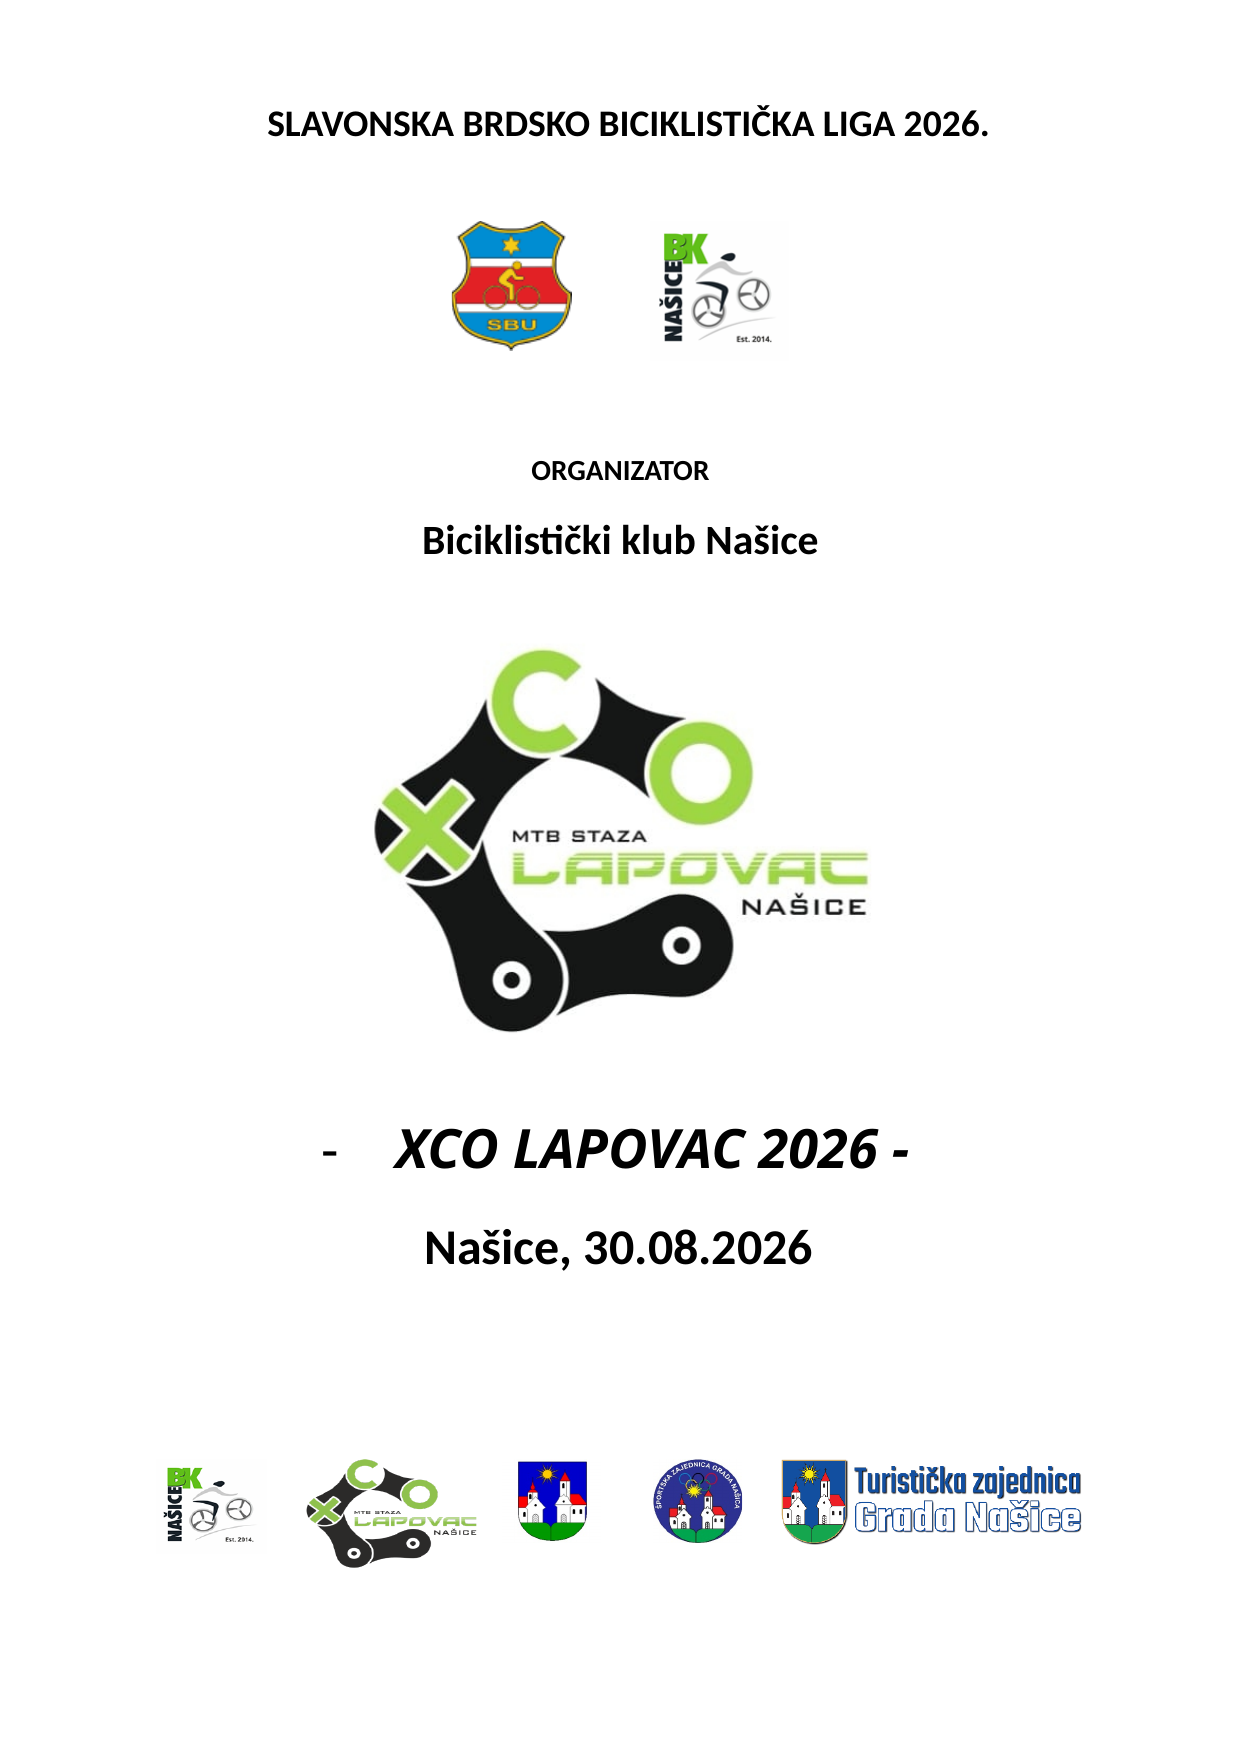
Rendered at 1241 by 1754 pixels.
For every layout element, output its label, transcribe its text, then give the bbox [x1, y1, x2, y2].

text SLAVONSKA BRDSKO BICIKLISTIČKA LIGA 2026. [74, 100, 1167, 146]
list XCO LAPOVAC 2026 - [74, 1110, 1163, 1184]
text ORGANIZATOR [74, 452, 1167, 488]
picture [156, 1459, 267, 1554]
text Našice, 30.08.2026 [74, 1216, 1163, 1277]
picture [502, 1459, 602, 1543]
picture [781, 1459, 1082, 1545]
picture [653, 1459, 743, 1543]
picture [649, 221, 789, 361]
text Biciklistički klub Našice [74, 514, 1167, 565]
picture [365, 593, 872, 1086]
picture [306, 1459, 477, 1568]
picture [451, 221, 572, 351]
